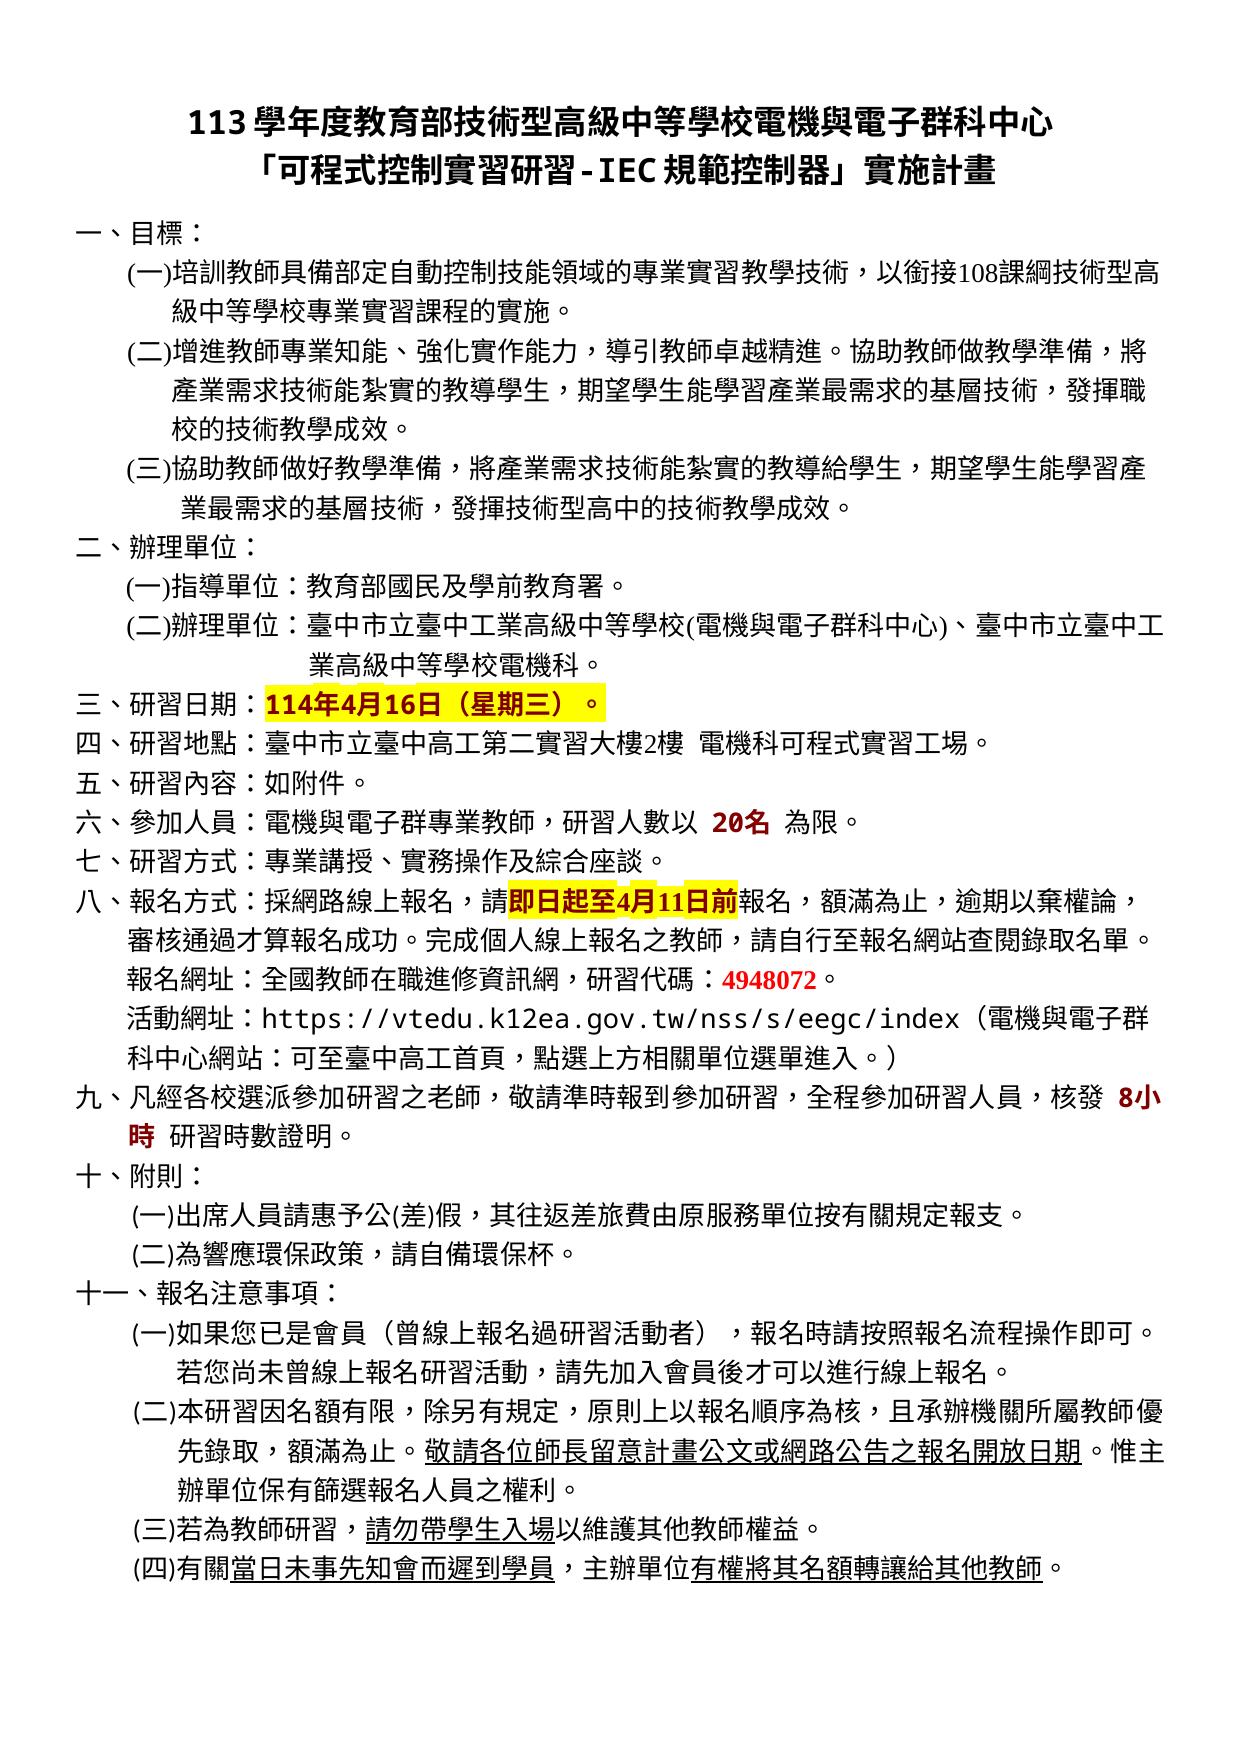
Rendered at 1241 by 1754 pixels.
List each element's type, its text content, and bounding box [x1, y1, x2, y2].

text 十、附則： [75, 1154, 1165, 1194]
text (二)辦理單位：臺中市立臺中工業高級中等學校(電機與電子群科中心)、臺中市立臺中工業高級中等學校電機科。 [126, 604, 1165, 683]
text 報名網址：全國教師在職進修資訊網，研習代碼：4948072。 [126, 958, 1165, 997]
text 十一、報名注意事項： [75, 1272, 1165, 1312]
text (三)若為教師研習，請勿帶學生入場以維護其他教師權益。 [132, 1508, 1165, 1547]
text 活動網址：https://vtedu.k12ea.gov.tw/nss/s/eegc/index（電機與電子群科中心網站：可至臺中高工首頁，點選上方相關單位選單進入。） [126, 997, 1165, 1076]
text (一)指導單位：教育部國民及學前教育署。 [126, 565, 1165, 604]
text 八、報名方式：採網路線上報名，請即日起至4月11日前報名，額滿為止，逾期以棄權論，審核通過才算報名成功。完成個人線上報名之教師，請自行至報名網站查閱錄取名單。 [75, 879, 1165, 958]
text (二)本研習因名額有限，除另有規定，原則上以報名順序為核，且承辦機關所屬教師優先錄取，額滿為止。敬請各位師長留意計畫公文或網路公告之報名開放日期。惟主辦單位保有篩選報名人員之權利。 [132, 1390, 1165, 1508]
text 七、研習方式：專業講授、實務操作及綜合座談。 [75, 840, 1165, 879]
text (二)增進教師專業知能、強化實作能力，導引教師卓越精進。協助教師做教學準備，將產業需求技術能紮實的教導學生，期望學生能學習產業最需求的基層技術，發揮職校的技術教學成效。 [127, 329, 1165, 447]
text 四、研習地點：臺中市立臺中高工第二實習大樓2樓 電機科可程式實習工埸。 [75, 722, 1165, 762]
text (一)如果您已是會員（曾線上報名過研習活動者），報名時請按照報名流程操作即可。若您尚未曾線上報名研習活動，請先加入會員後才可以進行線上報名。 [131, 1312, 1165, 1390]
text (一)出席人員請惠予公(差)假，其往返差旅費由原服務單位按有關規定報支。 [131, 1194, 1165, 1233]
text 「可程式控制實習研習-IEC規範控制器」實施計畫 [75, 144, 1165, 193]
text 五、研習內容：如附件。 [75, 762, 1165, 801]
text 三、研習日期：114年4月16日（星期三）。 [75, 683, 1165, 722]
text 六、參加人員：電機與電子群專業教師，研習人數以 20名 為限。 [75, 801, 1165, 840]
text (二)為響應環保政策，請自備環保杯。 [131, 1233, 1165, 1272]
text 二、辦理單位： [75, 526, 1165, 565]
text 九、凡經各校選派參加研習之老師，敬請準時報到參加研習，全程參加研習人員，核發 8小時 研習時數證明。 [75, 1076, 1165, 1154]
text (三)協助教師做好教學準備，將產業需求技術能紮實的教導給學生，期望學生能學習產業最需求的基層技術，發揮技術型高中的技術教學成效。 [126, 447, 1165, 526]
text (四)有關當日未事先知會而遲到學員，主辦單位有權將其名額轉讓給其他教師。 [132, 1547, 1165, 1587]
text (一)培訓教師具備部定自動控制技能領域的專業實習教學技術，以銜接108課綱技術型高級中等學校專業實習課程的實施。 [127, 251, 1165, 329]
text 一、目標： [75, 212, 1165, 251]
text 113學年度教育部技術型高級中等學校電機與電子群科中心 [75, 96, 1165, 144]
